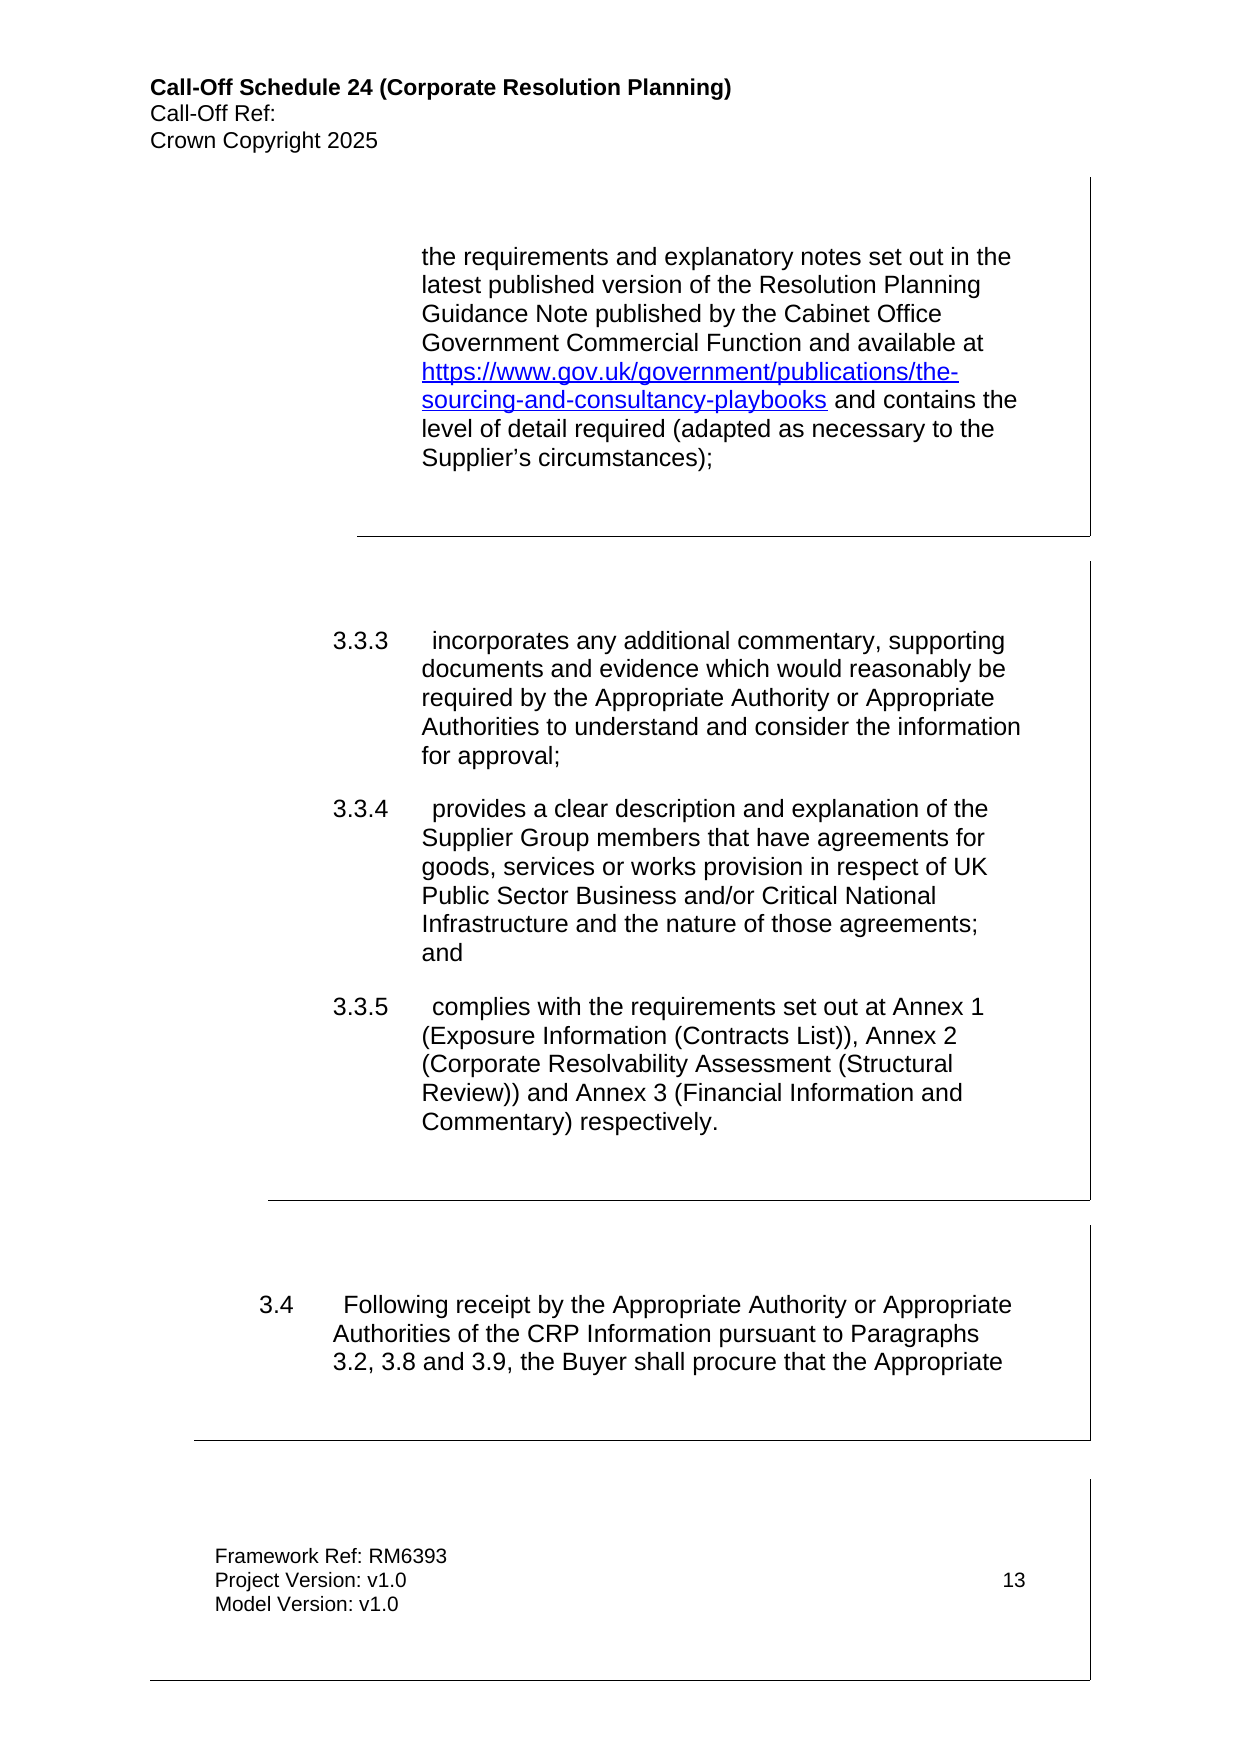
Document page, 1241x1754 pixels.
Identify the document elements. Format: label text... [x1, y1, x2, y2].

list complies with the requirements set out at Annex 1 (Exposure Information (Contracts List)), Annex 2 (Corporate Resolvability Assessment (Structural Review)) and Annex 3 (Financial Information and Commentary) respectively. [268, 927, 1090, 1200]
list provides a clear description and explanation of the Supplier Group members that have agreements for goods, services or works provision in respect of UK Public Sector Business and/or Critical National Infrastructure and the nature of those agreements; and [268, 730, 1090, 927]
text and is structured and presented in accordance with the requirements and explanatory notes set out in the latest published version of the Resolution Planning Guidance Note published by the Cabinet Office Government Commercial Function and available at https://www.gov.uk/government/publications/the-sourcing-and-consultancy-playbooks and contains the level of detail required (adapted as necessary to the Supplier’s circumstances); [357, 177, 1090, 536]
list Following receipt by the Appropriate Authority or Appropriate Authorities of the CRP Information pursuant to Paragraphs 3.2, 3.8 and 3.9, the Buyer shall procure that the Appropriate Authority or Appropriate Authorities shall discuss in good faith the contents of the CRP Information with the Supplier and no later than 60 days after the date on which the CRP Information was delivered by the Supplier either provide an Assurance to the Supplier that the Appropriate Authority or Appropriate Authorities approve the CRP Information or that the Appropriate Authority or Appropriate Authorities reject the CRP Information. [194, 1225, 1090, 1440]
list incorporates any additional commentary, supporting documents and evidence which would reasonably be required by the Appropriate Authority or Appropriate Authorities to understand and consider the information for approval; [268, 561, 1090, 730]
